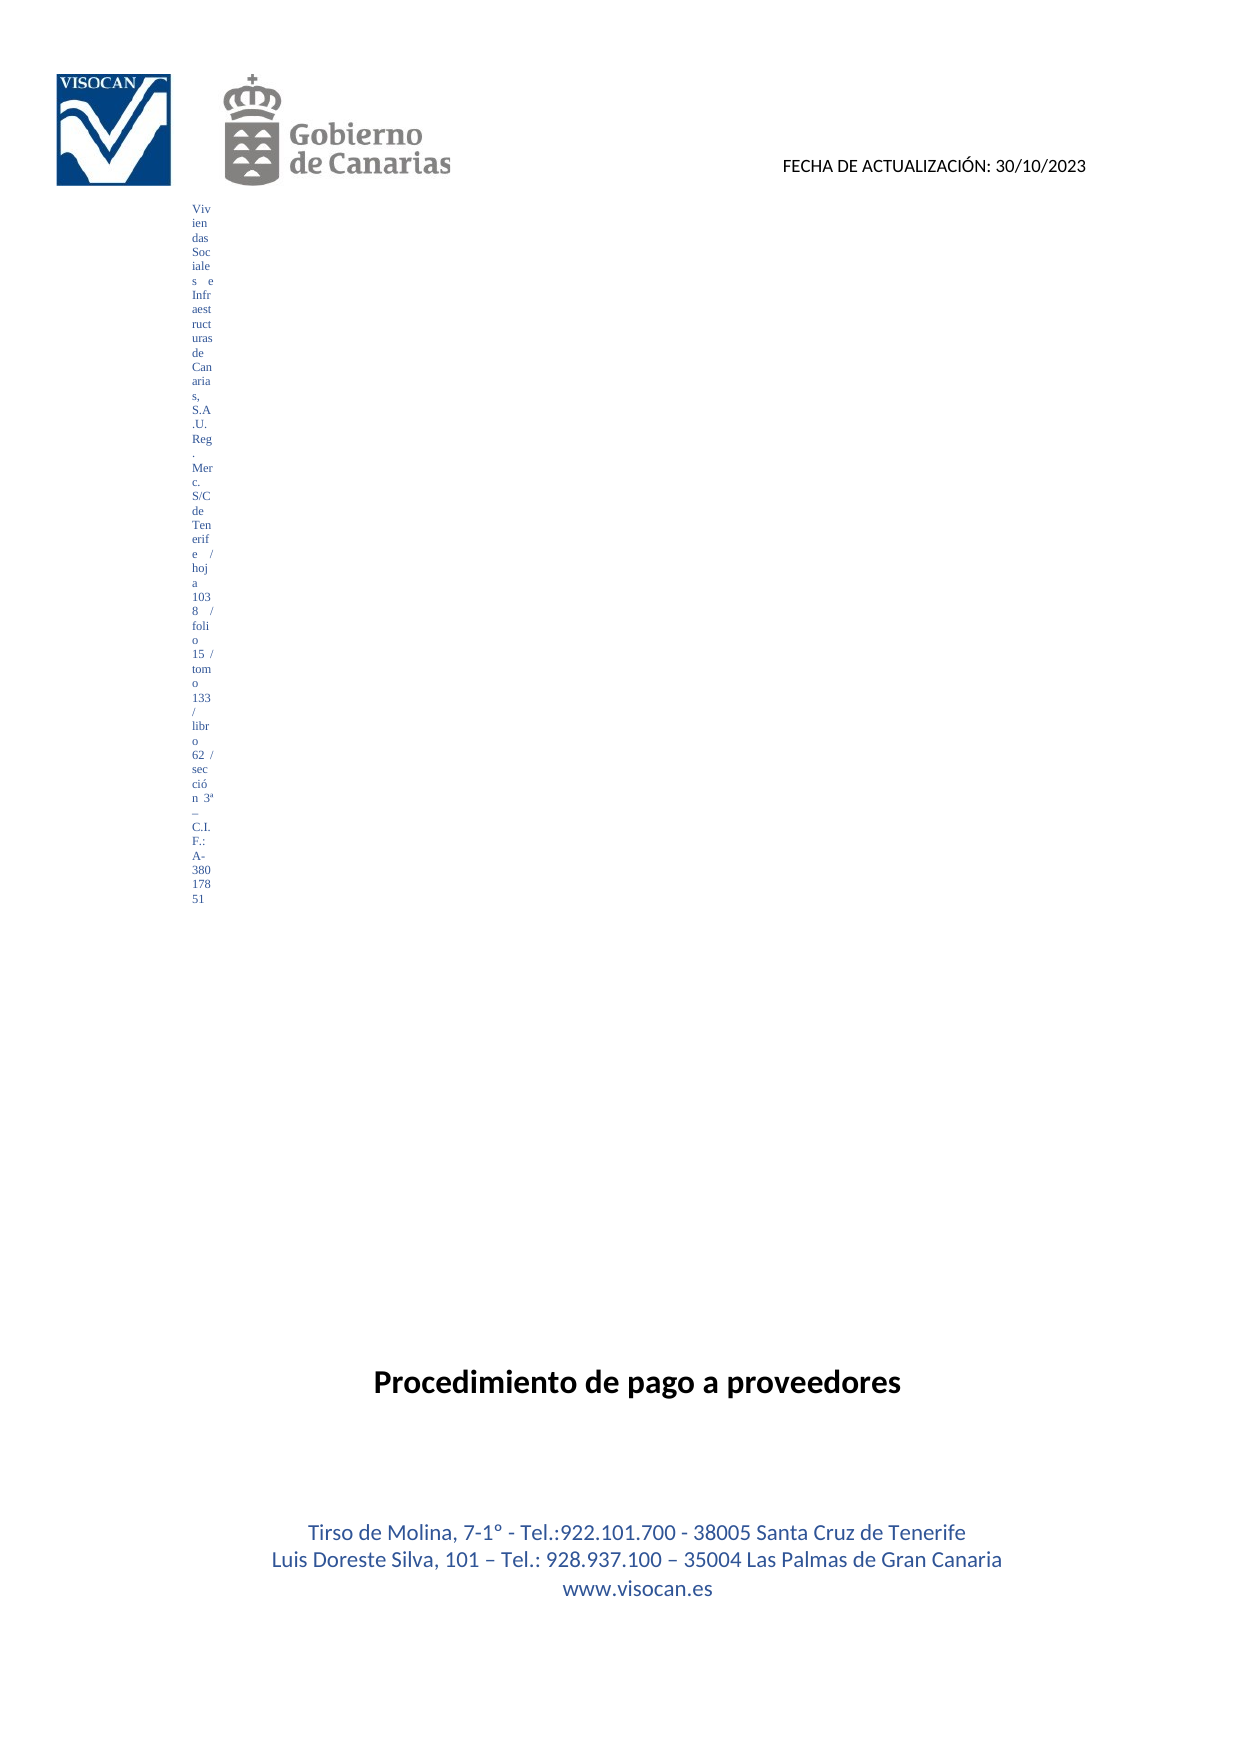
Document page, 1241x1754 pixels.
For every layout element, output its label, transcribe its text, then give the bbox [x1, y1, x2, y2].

table_header Viviendas Sociales e Infraestructuras de Canarias, S.A.U. Reg. Merc. S/C de Tenerife / hoja 1038 / folio 15 / tomo 133 / libro 62 / sección 3ª – C.I.F.: A-38017851 [169, 202, 236, 1193]
text Procedimiento de pago a proveedores [169, 1361, 1106, 1402]
